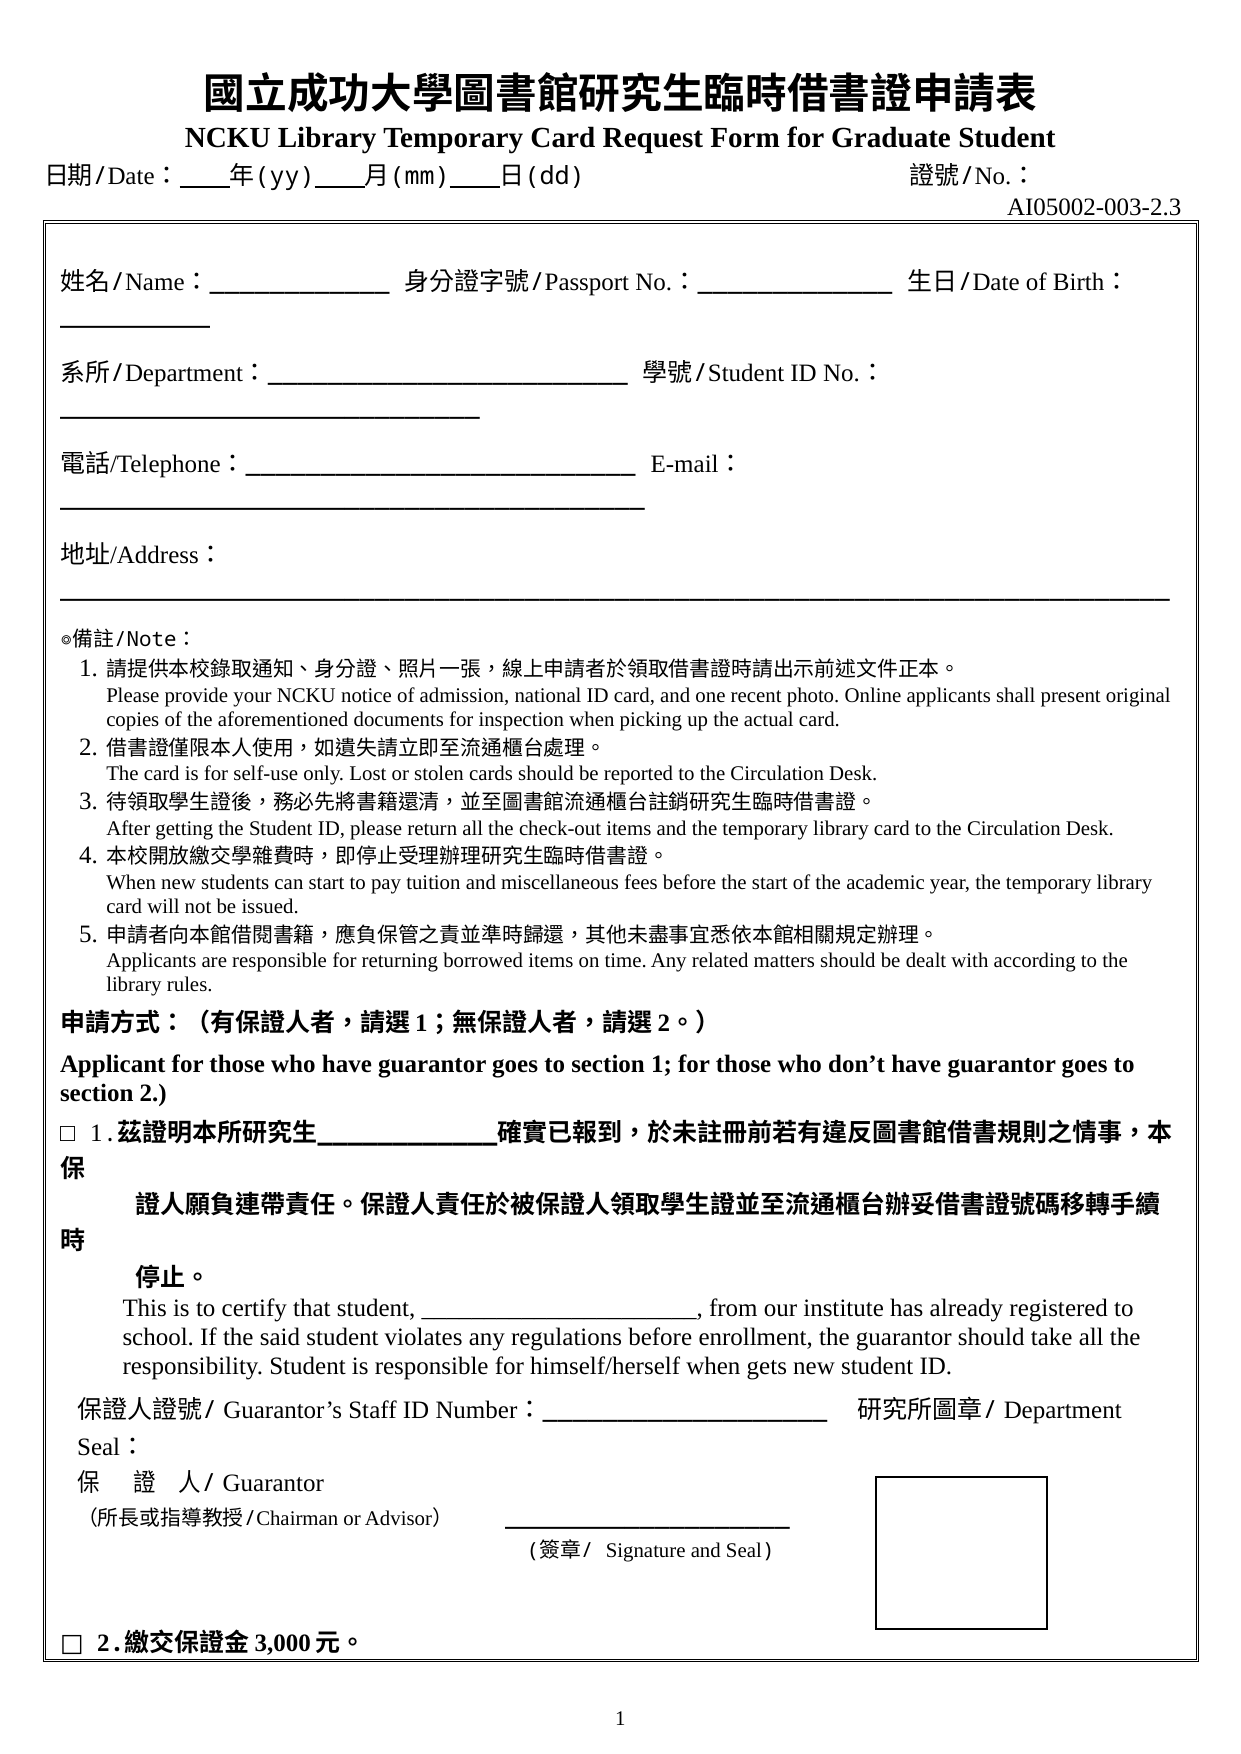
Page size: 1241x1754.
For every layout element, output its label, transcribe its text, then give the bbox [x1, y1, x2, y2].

table_header 姓名/Name：____________ 身分證字號/Passport No.：_____________ 生日/Date of Birth：__________ 系所/Department：________________________ 學號/Student ID No.：____________________________ 電話/Telephone：__________________________ E-mail：_______________________________________ 地址/Address：__________________________________________________________________________ ◎備註/Note： 請提供本校錄取通知、身分證、照片一張，線上申請者於領取借書證時請出示前述文件正本。 Please provide your NCKU notice of admission, national ID card, and one recent photo. Online applicants shall present original copies of the aforementioned documents for inspection when picking up the actual card. 借書證僅限本人使用，如遺失請立即至流通櫃台處理。 The card is for self-use only. Lost or stolen cards should be reported to the Circulation Desk. 待領取學生證後，務必先將書籍還清，並至圖書館流通櫃台註銷研究生臨時借書證。 After getting the Student ID, please return all the check-out items and the temporary library card to the Circulation Desk. 本校開放繳交學雜費時，即停止受理辦理研究生臨時借書證。 When new students can start to pay tuition and miscellaneous fees before the start of the academic year, the temporary library card will not be issued. 申請者向本館借閱書籍，應負保管之責並準時歸還，其他未盡事宜悉依本館相關規定辦理。 Applicants are responsible for returning borrowed items on time. Any related matters should be dealt with according to the library rules. 申請方式：（有保證人者，請選1；無保證人者，請選2。） Applicant for those who have guarantor goes to section 1; for those who don’t have guarantor goes to section 2.) □ 1.茲證明本所研究生____________確實已報到，於未註冊前若有違反圖書館借書規則之情事，本保 證人願負連帶責任。保證人責任於被保證人領取學生證並至流通櫃台辦妥借書證號碼移轉手續時 停止。 This is to certify that student, ______________________, from our institute has already registered to school. If the said student violates any regulations before enrollment, the guarantor should take all the responsibility. Student is responsible for himself/herself when gets new student ID. 保證人證號/ Guarantor’s Staff ID Number：___________________ 研究所圖章/ Department Seal： 保 證 人/ Guarantor （所長或指導教授/Chairman or Advisor） ___________________ (簽章/ Signature and Seal) 2.繳交保證金3,000元。 [46, 224, 1196, 1659]
text 日期/Date： 年(yy) 月(mm) 日(dd) 證號/No.： [44, 154, 1196, 192]
text AI05002-003-2.3 [44, 192, 1196, 220]
text NCKU Library Temporary Card Request Form for Graduate Student [44, 117, 1196, 154]
text 國立成功大學圖書館研究生臨時借書證申請表 [44, 75, 1196, 117]
